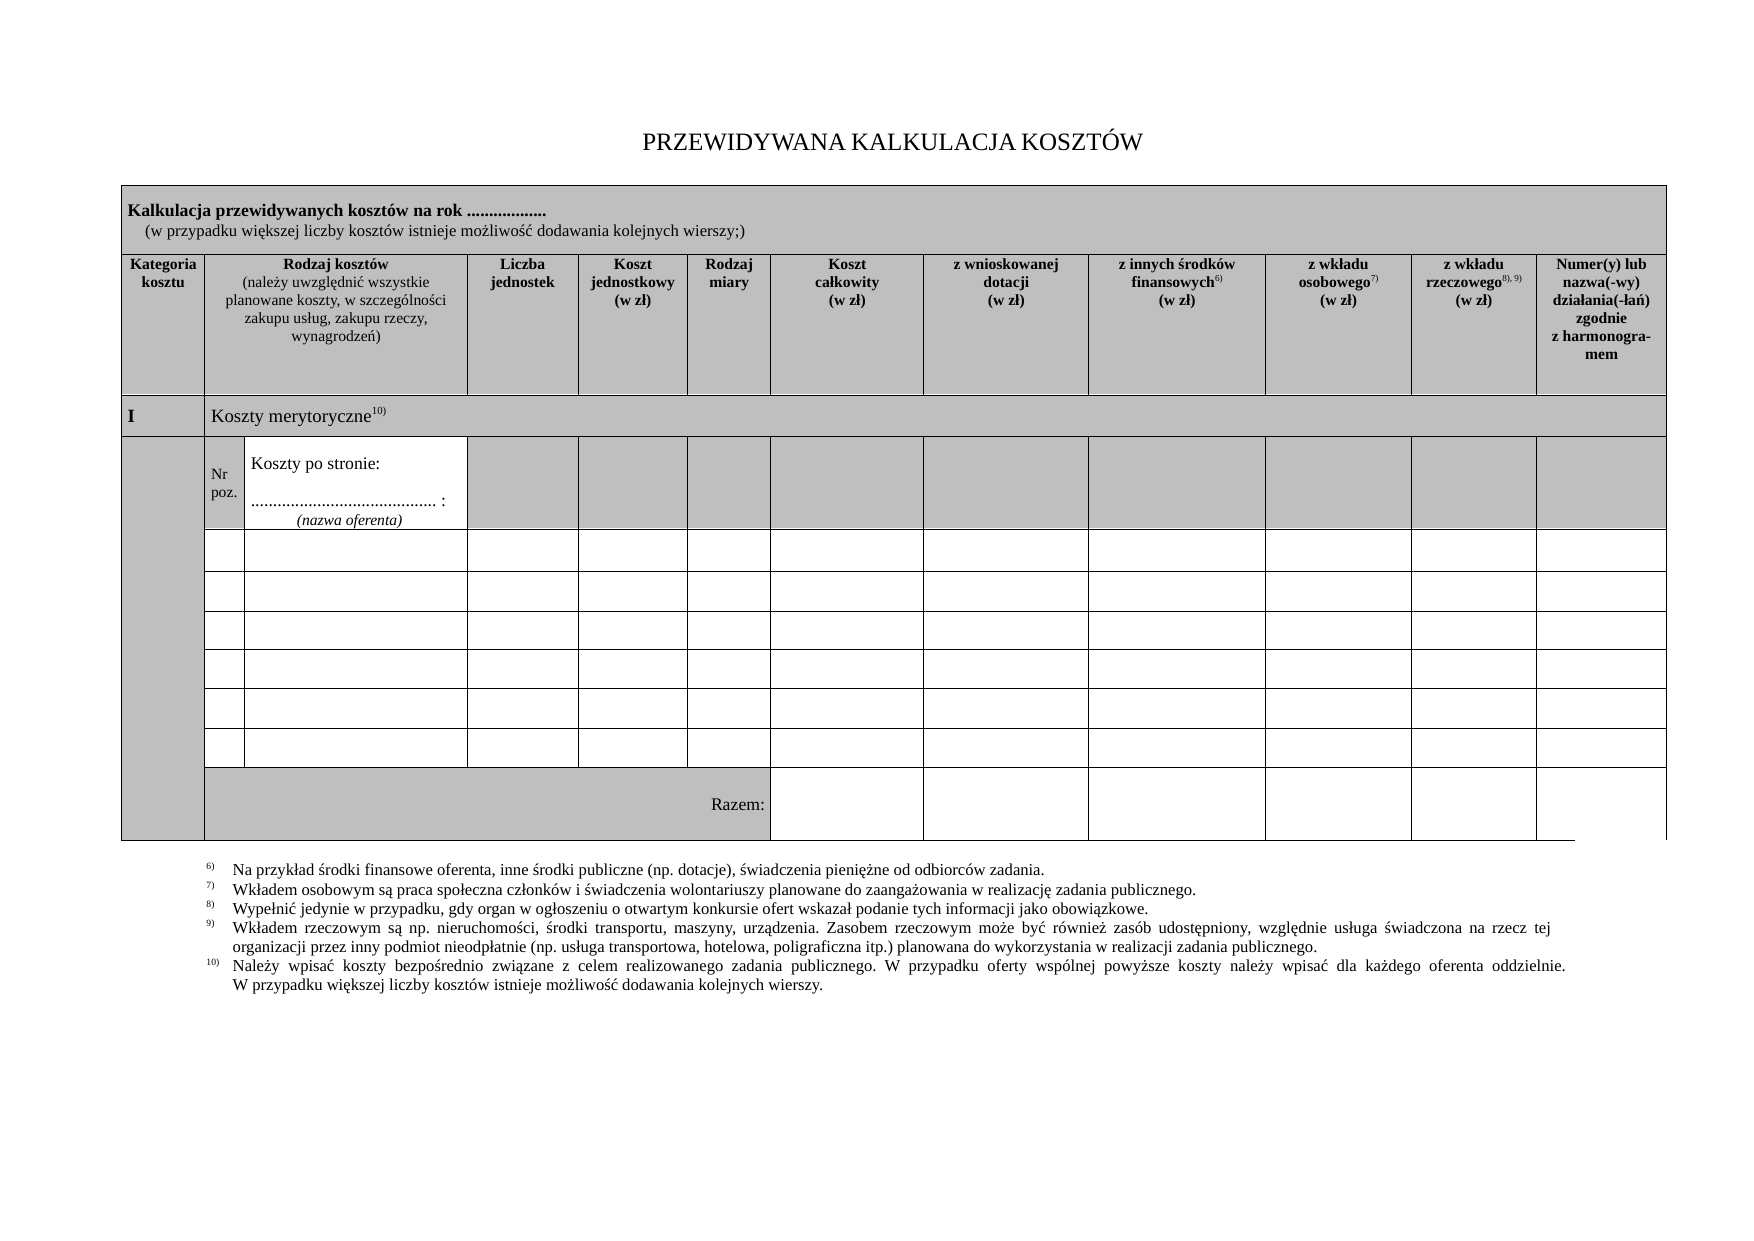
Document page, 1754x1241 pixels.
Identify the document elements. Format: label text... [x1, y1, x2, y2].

table_cell [924, 437, 1088, 528]
table_cell [924, 572, 1088, 611]
table_cell [1089, 650, 1265, 688]
table_cell [1575, 840, 1580, 1075]
table_cell [688, 650, 770, 688]
table_cell [205, 689, 244, 727]
table_cell [1089, 572, 1265, 611]
table_cell [468, 572, 578, 611]
table_cell [1537, 650, 1666, 688]
table_cell [468, 612, 578, 648]
table_cell [1412, 768, 1536, 840]
table_cell [579, 729, 687, 767]
table_cell [579, 689, 687, 727]
table_cell z wnioskowanej dotacji (w zł) [924, 255, 1088, 394]
table_cell [688, 689, 770, 727]
table_cell Koszty po stronie: .......................................... : (nazwa oferenta) [245, 437, 467, 528]
table_cell [771, 768, 923, 840]
table_cell [1412, 437, 1536, 528]
table_cell [1089, 729, 1265, 767]
table_cell [924, 689, 1088, 727]
table_cell [1537, 729, 1666, 767]
table_cell Koszt całkowity (w zł) [771, 255, 923, 394]
table_cell [1537, 768, 1666, 840]
table_cell [1412, 729, 1536, 767]
table_header Kalkulacja przewidywanych kosztów na rok .................. (w przypadku większej liczby kosztów istnieje możliwość dodawania kolejnych wierszy;) [122, 186, 1666, 254]
table_cell [579, 437, 687, 528]
table_cell [924, 768, 1088, 840]
table_cell [245, 530, 467, 571]
table_cell Koszty merytoryczne10) [205, 396, 1666, 436]
table_cell [122, 437, 204, 840]
table_cell Razem: [205, 768, 770, 840]
table_cell [245, 650, 467, 688]
table_cell Kategoria kosztu [122, 255, 204, 394]
table_cell [1537, 612, 1666, 648]
table_cell [1089, 612, 1265, 648]
table_cell [1266, 768, 1411, 840]
table_cell [688, 612, 770, 648]
table_cell [468, 437, 578, 528]
table_cell [1089, 530, 1265, 571]
table_cell [579, 572, 687, 611]
table_cell [688, 530, 770, 571]
table_cell [1412, 689, 1536, 727]
table_cell [771, 612, 923, 648]
table_cell Rodzaj kosztów (należy uwzględnić wszystkie planowane koszty, w szczególności zakupu usług, zakupu rzeczy, wynagrodzeń) [205, 255, 467, 394]
table_cell [771, 729, 923, 767]
table_cell [1089, 768, 1265, 840]
table_cell [1266, 437, 1411, 528]
table_cell [1266, 689, 1411, 727]
table_cell [1537, 530, 1666, 571]
table_cell z wkładu osobowego7) (w zł) [1266, 255, 1411, 394]
table_cell [1412, 530, 1536, 571]
table_cell [579, 530, 687, 571]
table_cell [771, 530, 923, 571]
table_cell [1537, 572, 1666, 611]
table_cell [579, 650, 687, 688]
table_cell 6) Na przykład środki finansowe oferenta, inne środki publiczne (np. dotacje), świadczenia pieniężne od odbiorców zadania. 7) Wkładem osobowym są praca społeczna członków i świadczenia wolontariuszy planowane do zaangażowania w realizację zadania publicznego. 8) Wypełnić jedynie w przypadku, gdy organ w ogłoszeniu o otwartym konkursie ofert wskazał podanie tych informacji jako obowiązkowe. 9) Wkładem rzeczowym są np. nieruchomości, środki transportu, maszyny, urządzenia. Zasobem rzeczowym może być również zasób udostępniony, względnie usługa świadczona na rzecz tej organizacji przez inny podmiot nieodpłatnie (np. usługa transportowa, hotelowa, poligraficzna itp.) planowana do wykorzystania w realizacji zadania publicznego. 10) Należy wpisać koszty bezpośrednio związane z celem realizowanego zadania publicznego. W przypadku oferty wspólnej powyższe koszty należy wpisać dla każdego oferenta oddzielnie. W przypadku większej liczby kosztów istnieje możliwość dodawania kolejnych wierszy. [122, 841, 1574, 1075]
table_cell I [122, 396, 204, 436]
table_cell [1412, 650, 1536, 688]
table_cell [688, 729, 770, 767]
table_cell [771, 650, 923, 688]
table_cell [924, 612, 1088, 648]
table_cell [1266, 612, 1411, 648]
table_cell [205, 729, 244, 767]
table_cell [688, 437, 770, 528]
table_cell [205, 612, 244, 648]
table_cell [1412, 572, 1536, 611]
table_cell [468, 650, 578, 688]
table_cell [245, 729, 467, 767]
table_cell [205, 650, 244, 688]
table_cell [468, 530, 578, 571]
table_cell [688, 572, 770, 611]
table_cell [1412, 612, 1536, 648]
table_cell Liczba jednostek [468, 255, 578, 394]
table_cell [1266, 572, 1411, 611]
table_cell [771, 437, 923, 528]
table_cell z wkładu rzeczowego8), 9) (w zł) [1412, 255, 1536, 394]
table_cell [1537, 689, 1666, 727]
table_cell Numer(y) lub nazwa(-wy) działania(-łań) zgodnie z harmonogra- mem [1537, 255, 1666, 394]
table_cell [1266, 530, 1411, 571]
table_cell [1537, 437, 1666, 528]
table_cell [924, 530, 1088, 571]
table_cell [468, 729, 578, 767]
table_cell [771, 572, 923, 611]
table_cell [1266, 650, 1411, 688]
table_cell [245, 572, 467, 611]
table_cell [1089, 437, 1265, 528]
table_cell Nr poz. [205, 437, 244, 528]
table_cell [205, 530, 244, 571]
table_cell [205, 572, 244, 611]
table_cell z innych środków finansowych6) (w zł) [1089, 255, 1265, 394]
table_cell [245, 689, 467, 727]
table_cell [1089, 689, 1265, 727]
text PRZEWIDYWANA KALKULACJA KOSZTÓW [119, 127, 1666, 156]
table_cell [771, 689, 923, 727]
table_cell Koszt jednostkowy (w zł) [579, 255, 687, 394]
table_cell [924, 729, 1088, 767]
table_cell [1580, 840, 1666, 1075]
table_cell [468, 689, 578, 727]
table_cell [1266, 729, 1411, 767]
table_cell [924, 650, 1088, 688]
table_cell [579, 612, 687, 648]
table_cell [245, 612, 467, 648]
table_cell Rodzaj miary [688, 255, 770, 394]
